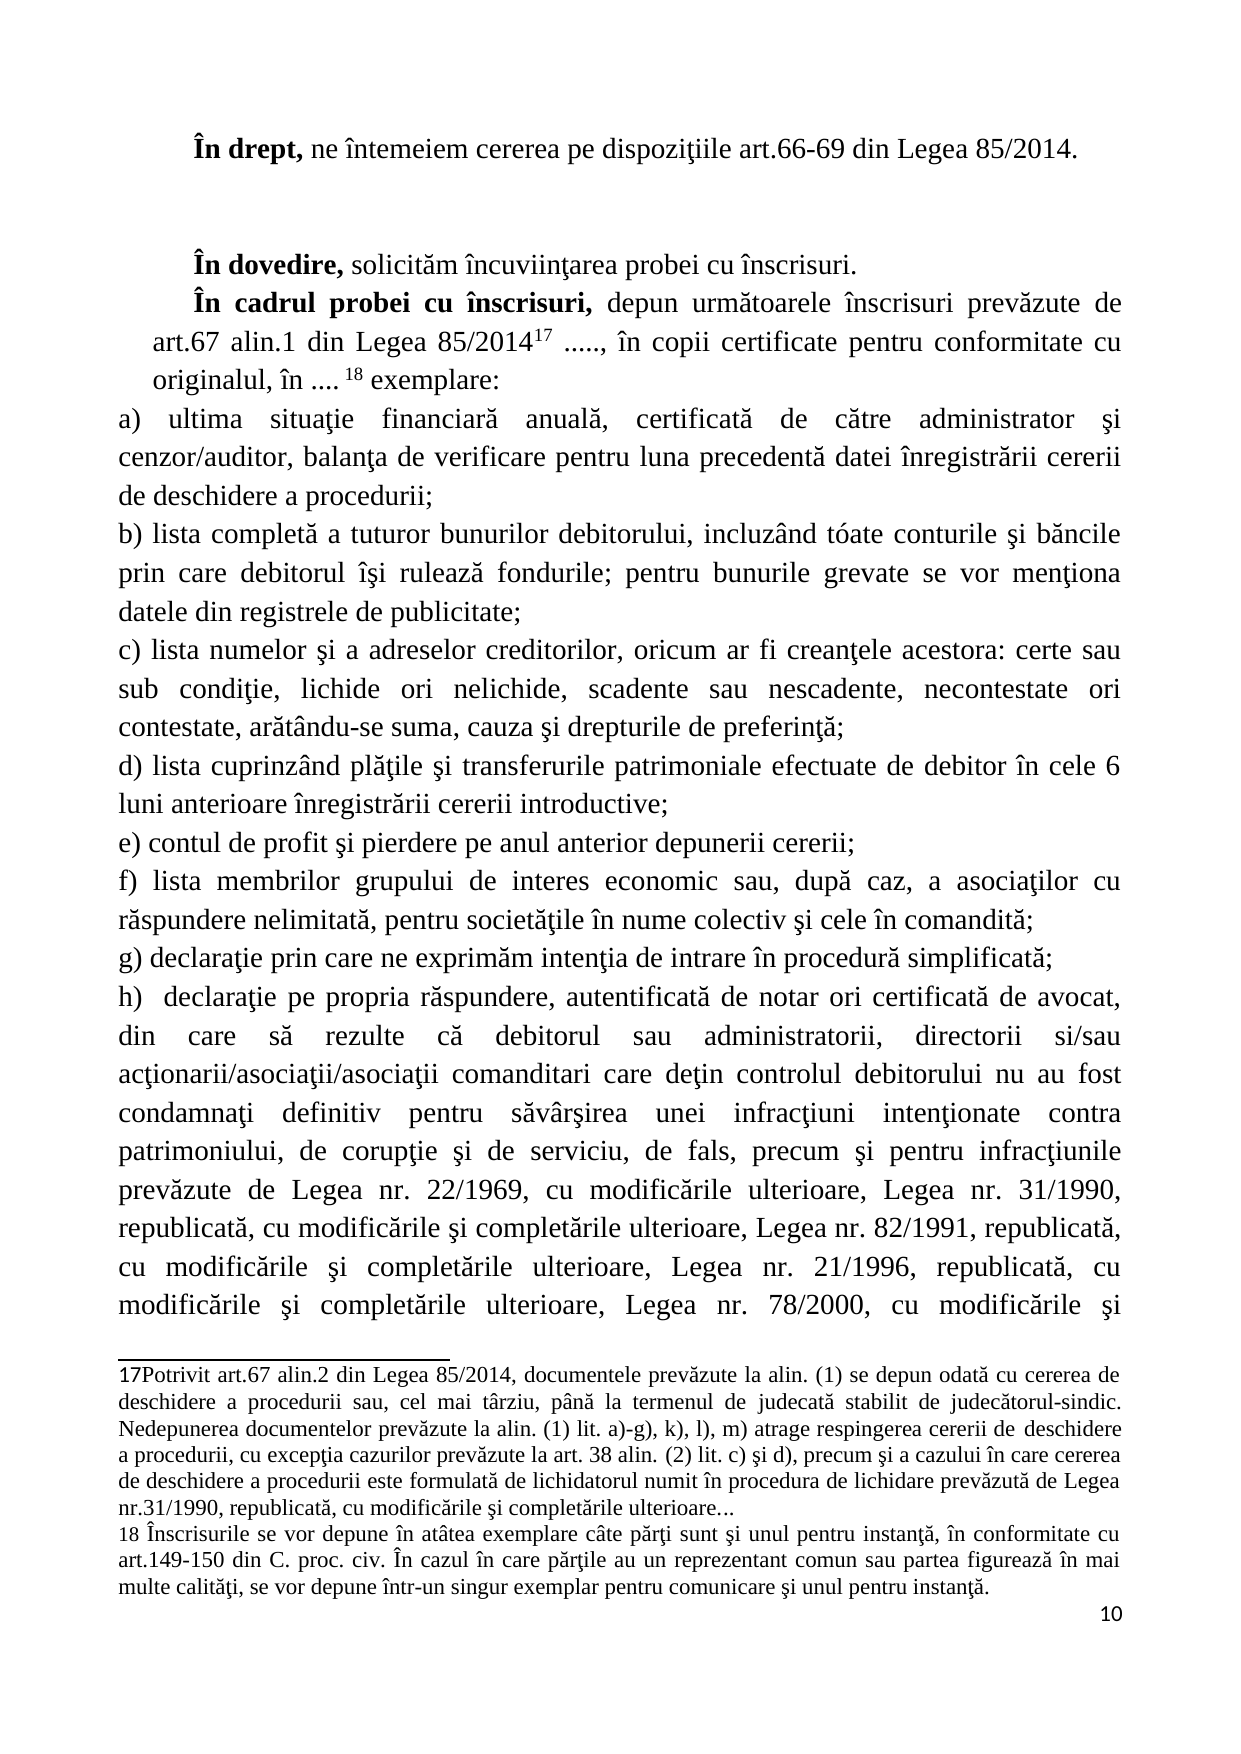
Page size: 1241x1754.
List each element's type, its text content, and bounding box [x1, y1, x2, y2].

text În dovedire, solicităm încuviinţarea probei cu înscrisuri. [152, 247, 1122, 280]
text b) lista completă a tuturor bunurilor debitorului, incluzând tóate conturile şi băncile prin care debitorul îşi rulează fondurile; pentru bunurile grevate se vor menţiona datele din registrele de publicitate; [118, 517, 1122, 627]
text h) declaraţie pe propria răspundere, autentificată de notar ori certificată de avocat, din care să rezulte că debitorul sau administratorii, directorii si/sau acţionarii/asociaţii/asociaţii comanditari care deţin controlul debitorului nu au fost condamnaţi definitiv pentru săvârşirea unei infracţiuni intenţionate contra patrimoniului, de corupţie şi de serviciu, de fals, precum şi pentru infracţiunile prevăzute de Legea nr. 22/1969, cu modificările ulterioare, Legea nr. 31/1990, republicată, cu modificările şi completările ulterioare, Legea nr. 82/1991, republicată, cu modificările şi completările ulterioare, Legea nr. 21/1996, republicată, cu modificările şi completările ulterioare, Legea nr. 78/2000, cu modificările şi [118, 979, 1122, 1321]
text Potrivit art.67 alin.2 din Legea 85/2014, documentele prevăzute la alin. (1) se depun odată cu cererea de deschidere a procedurii sau, cel mai târziu, până la termenul de judecată stabilit de judecătorul-sindic. Nedepunerea documentelor prevăzute la alin. (1) lit. a)-g), k), l), m) atrage respingerea cererii de deschidere a procedurii, cu excepţia cazurilor prevăzute la art. 38 alin. (2) lit. c) şi d), precum şi a cazului în care cererea de deschidere a procedurii este formulată de lichidatorul numit în procedura de lichidare prevăzută de Legea nr.31/1990, republicată, cu modificările şi completările ulterioare... [118, 1360, 1122, 1520]
text În drept, ne întemeiem cererea pe dispoziţiile art.66-69 din Legea 85/2014. [152, 131, 1122, 165]
text c) lista numelor şi a adreselor creditorilor, oricum ar fi creanţele acestora: certe sau sub condiţie, lichide ori nelichide, scadente sau nescadente, necontestate ori contestate, arătându-se suma, cauza şi drepturile de preferinţă; [118, 632, 1122, 743]
text d) lista cuprinzând plăţile şi transferurile patrimoniale efectuate de debitor în cele 6 luni anterioare înregistrării cererii introductive; [118, 748, 1122, 820]
text e) contul de profit şi pierdere pe anul anterior depunerii cererii; [118, 825, 1122, 858]
text g) declaraţie prin care ne exprimăm intenţia de intrare în procedură simplificată; [118, 941, 1122, 974]
text a) ultima situaţie financiară anuală, certificată de către administrator şi cenzor/auditor, balanţa de verificare pentru luna precedentă datei înregistrării cererii de deschidere a procedurii; [118, 401, 1122, 512]
text f) lista membrilor grupului de interes economic sau, după caz, a asociaţilor cu răspundere nelimitată, pentru societăţile în nume colectiv şi cele în comandită; [118, 863, 1122, 936]
text În cadrul probei cu înscrisuri, depun următoarele înscrisuri prevăzute de art.67 alin.1 din Legea 85/2014 ....., în copii certificate pentru conformitate cu originalul, în .... exemplare: [152, 285, 1122, 396]
text Înscrisurile se vor depune în atâtea exemplare câte părţi sunt şi unul pentru instanţă, în conformitate cu art.149-150 din C. proc. civ. În cazul în care părţile au un reprezentant comun sau partea figurează în mai multe calităţi, se vor depune într-un singur exemplar pentru comunicare şi unul pentru instanţă. [118, 1520, 1122, 1599]
